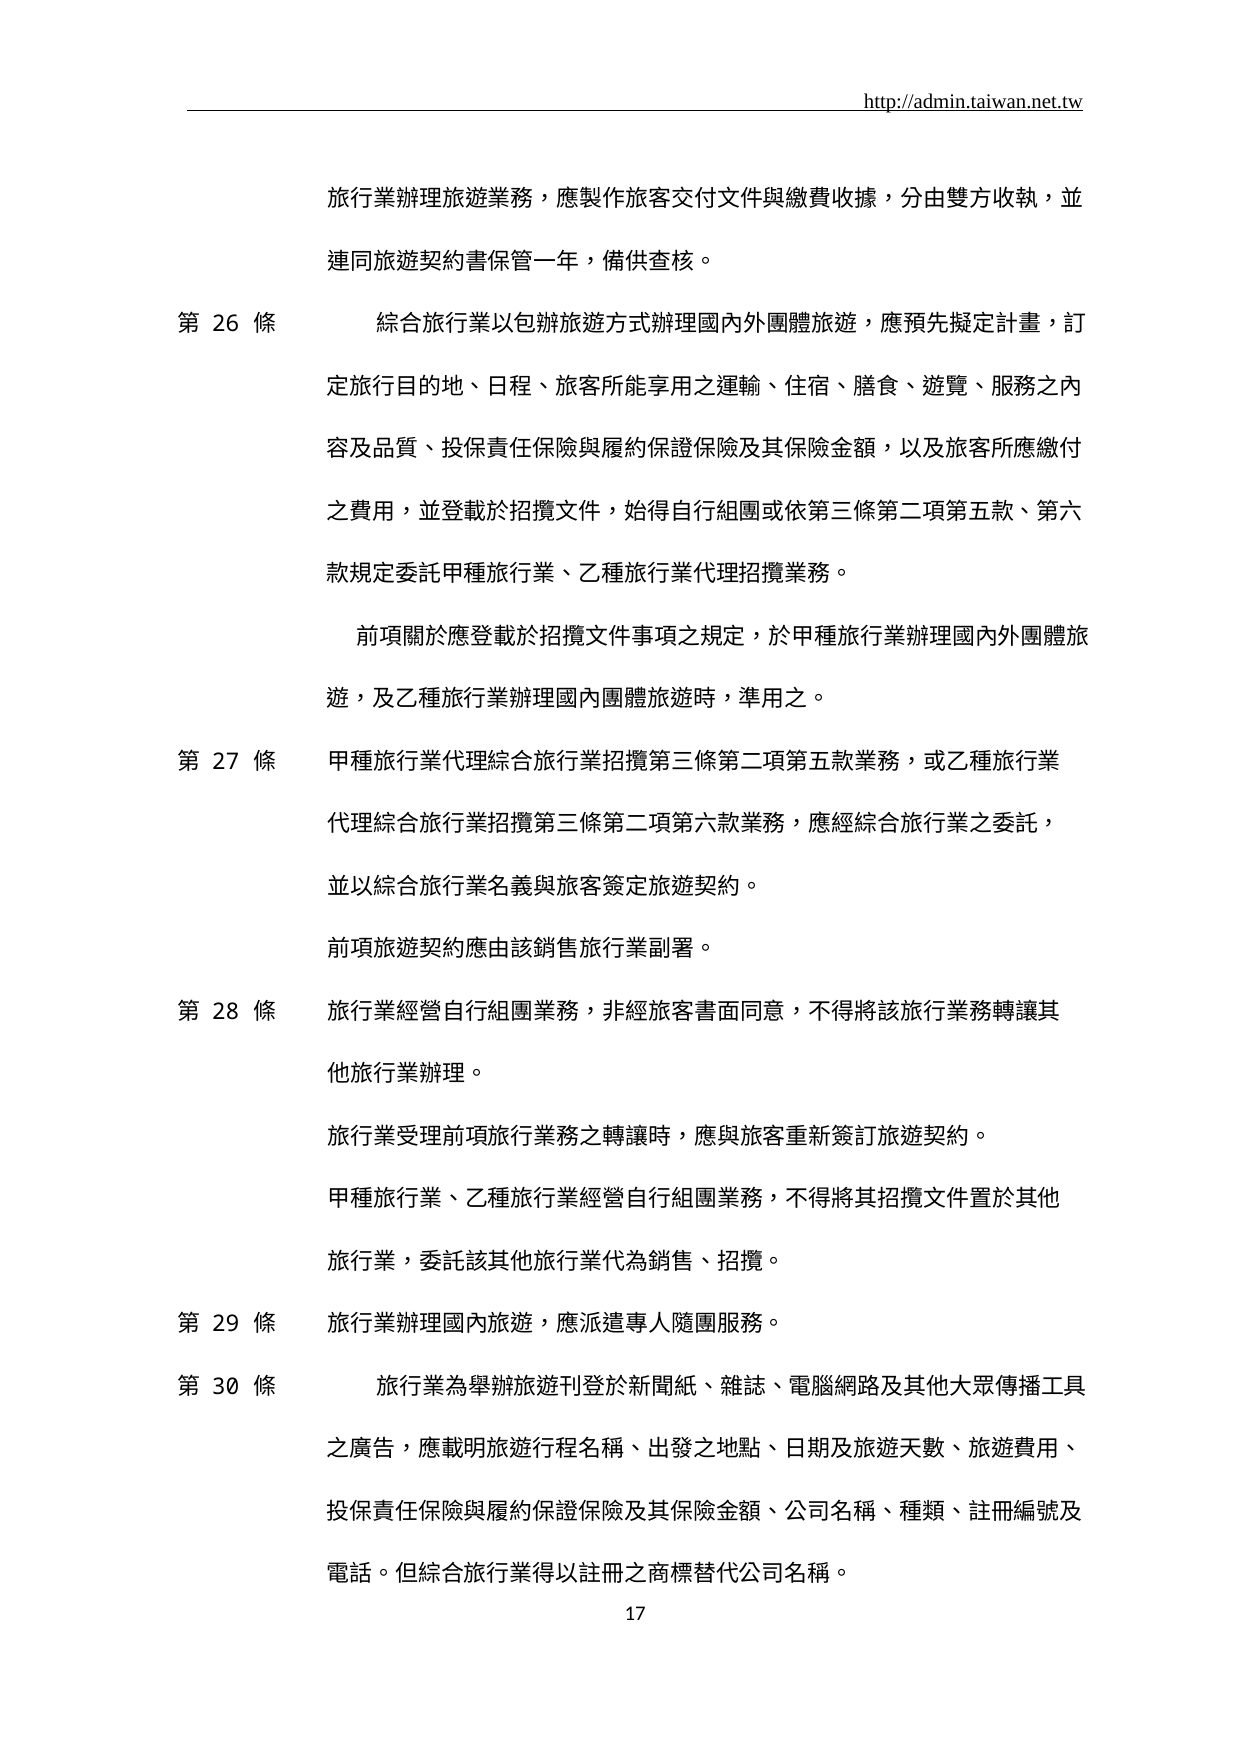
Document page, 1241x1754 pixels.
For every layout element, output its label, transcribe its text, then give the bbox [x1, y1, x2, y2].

text 第 26 條 綜合旅行業以包辦旅遊方式辦理國內外團體旅遊，應預先擬定計畫，訂定旅行目的地、日程、旅客所能享用之運輸、住宿、膳食、遊覽、服務之內容及品質、投保責任保險與履約保證保險及其保險金額，以及旅客所應繳付之費用，並登載於招攬文件，始得自行組團或依第三條第二項第五款、第六款規定委託甲種旅行業、乙種旅行業代理招攬業務。 [177, 280, 1092, 592]
text 第 30 條 旅行業為舉辦旅遊刊登於新聞紙、雜誌、電腦網路及其他大眾傳播工具之廣告，應載明旅遊行程名稱、出發之地點、日期及旅遊天數、旅遊費用、投保責任保險與履約保證保險及其保險金額、公司名稱、種類、註冊編號及電話。但綜合旅行業得以註冊之商標替代公司名稱。 [177, 1342, 1092, 1592]
text 代理綜合旅行業招攬第三條第二項第六款業務，應經綜合旅行業之委託， [327, 780, 1092, 842]
text 第 28 條 旅行業經營自行組團業務，非經旅客書面同意，不得將該旅行業務轉讓其 [177, 967, 1092, 1030]
text 第 29 條 旅行業辦理國內旅遊，應派遣專人隨團服務。 [177, 1280, 1092, 1342]
text 旅行業，委託該其他旅行業代為銷售、招攬。 [327, 1217, 1092, 1280]
text 旅行業受理前項旅行業務之轉讓時，應與旅客重新簽訂旅遊契約。 [327, 1092, 1092, 1155]
text 前項關於應登載於招攬文件事項之規定，於甲種旅行業辦理國內外團體旅遊，及乙種旅行業辦理國內團體旅遊時，準用之。 [177, 592, 1092, 717]
text 第 27 條 甲種旅行業代理綜合旅行業招攬第三條第二項第五款業務，或乙種旅行業 [177, 717, 1092, 780]
text 前項旅遊契約應由該銷售旅行業副署。 [327, 905, 1092, 967]
text 並以綜合旅行業名義與旅客簽定旅遊契約。 [327, 842, 1092, 905]
text 他旅行業辦理。 [327, 1030, 1092, 1092]
text 旅行業辦理旅遊業務，應製作旅客交付文件與繳費收據，分由雙方收執，並連同旅遊契約書保管一年，備供查核。 [327, 155, 1092, 280]
text 甲種旅行業、乙種旅行業經營自行組團業務，不得將其招攬文件置於其他 [327, 1155, 1092, 1217]
